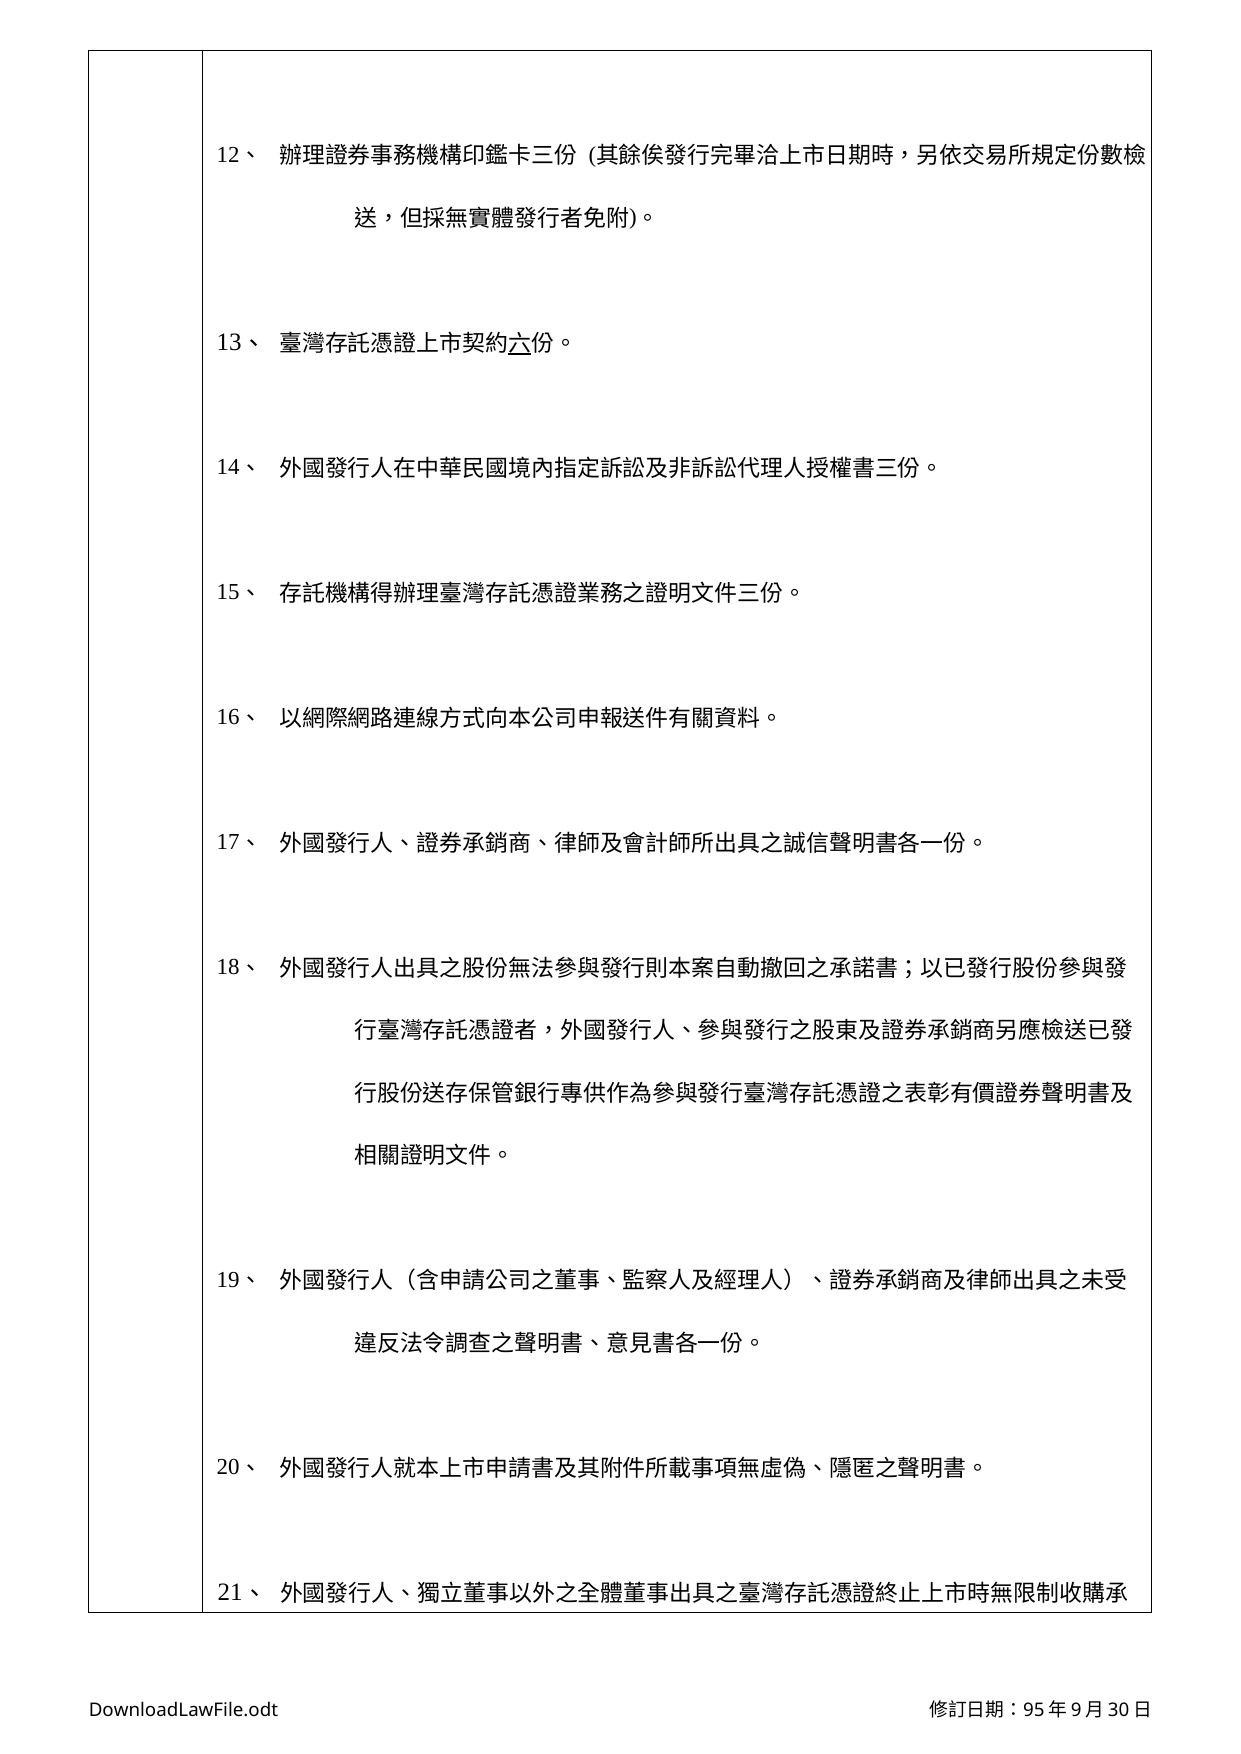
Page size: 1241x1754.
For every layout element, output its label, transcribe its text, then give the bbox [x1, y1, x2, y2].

table_cell 外國發行人名稱、國籍、主營業所所在地之證明文件三份。 外國發行人所上市之證券交易市場出具其有價證券上市之證明書三份。 外國發行人最近三年度經會計師查核簽證之財務報告三份及本國會計師複核報告之工作底稿，審查期間跨越會計年度八個月以後者，應加送經會計師查核簽證或核閱之上半年度財務報告 (得依外國發行人所屬國法令規定之格式編製，並應由中華民國會計師就中華民國與外國公司所屬國所適用會計原則之差異及其對財務報告之影響表示意見) 。 存託憑證發行計畫三份。 外國發行人與存託機構所簽訂之存託契約稿本三份。 存託機構與保管機構所簽訂之保管契約或其他文件稿本三份。 公開說明書初稿三份。 中國民國律師就存託契約、保管契約及公開說明書已依規定記載之簽註意見。 證券承銷商評估報告三份及工作底稿、撰寫評估報告人員名單及相關懲處記錄。 外國發行人與證券承銷商簽訂之承銷契約，暨預計承銷完畢後存託憑證持有人分散情形各三份。 臺灣存託憑證樣張三份或無實體發行之登錄證明文件 (其餘俟發行完畢洽上市日期時，另依交易所規定份數檢送)。 辦理證券事務機構印鑑卡三份 (其餘俟發行完畢洽上市日期時，另依交易所規定份數檢送，但採無實體發行者免附)。 臺灣存託憑證上市契約六份。 外國發行人在中華民國境內指定訴訟及非訴訟代理人授權書三份。 存託機構得辦理臺灣存託憑證業務之證明文件三份。 以網際網路連線方式向本公司申報送件有關資料。 外國發行人、證券承銷商、律師及會計師所出具之誠信聲明書各一份。 外國發行人出具之股份無法參與發行則本案自動撤回之承諾書；以已發行股份參與發行臺灣存託憑證者，外國發行人、參與發行之股東及證券承銷商另應檢送已發行股份送存保管銀行專供作為參與發行臺灣存託憑證之表彰有價證券聲明書及相關證明文件。 外國發行人（含申請公司之董事、監察人及經理人）、證券承銷商及律師出具之未受違反法令調查之聲明書、意見書各一份。 外國發行人就本上市申請書及其附件所載事項無虛偽、隱匿之聲明書。 外國發行人、獨立董事以外之全體董事出具之臺灣存託憑證終止上市時無限制收購承諾書、律師就收購承諾書內容符合註冊地及原上市地國法令規定所出具之法律意見書，及擔保履行收購證明(如我國金融機構出具之履約保證書或提供擔保品...等)。 其他經本公司規定之文件。 [203, 51, 1151, 1612]
table_cell [89, 51, 202, 1612]
